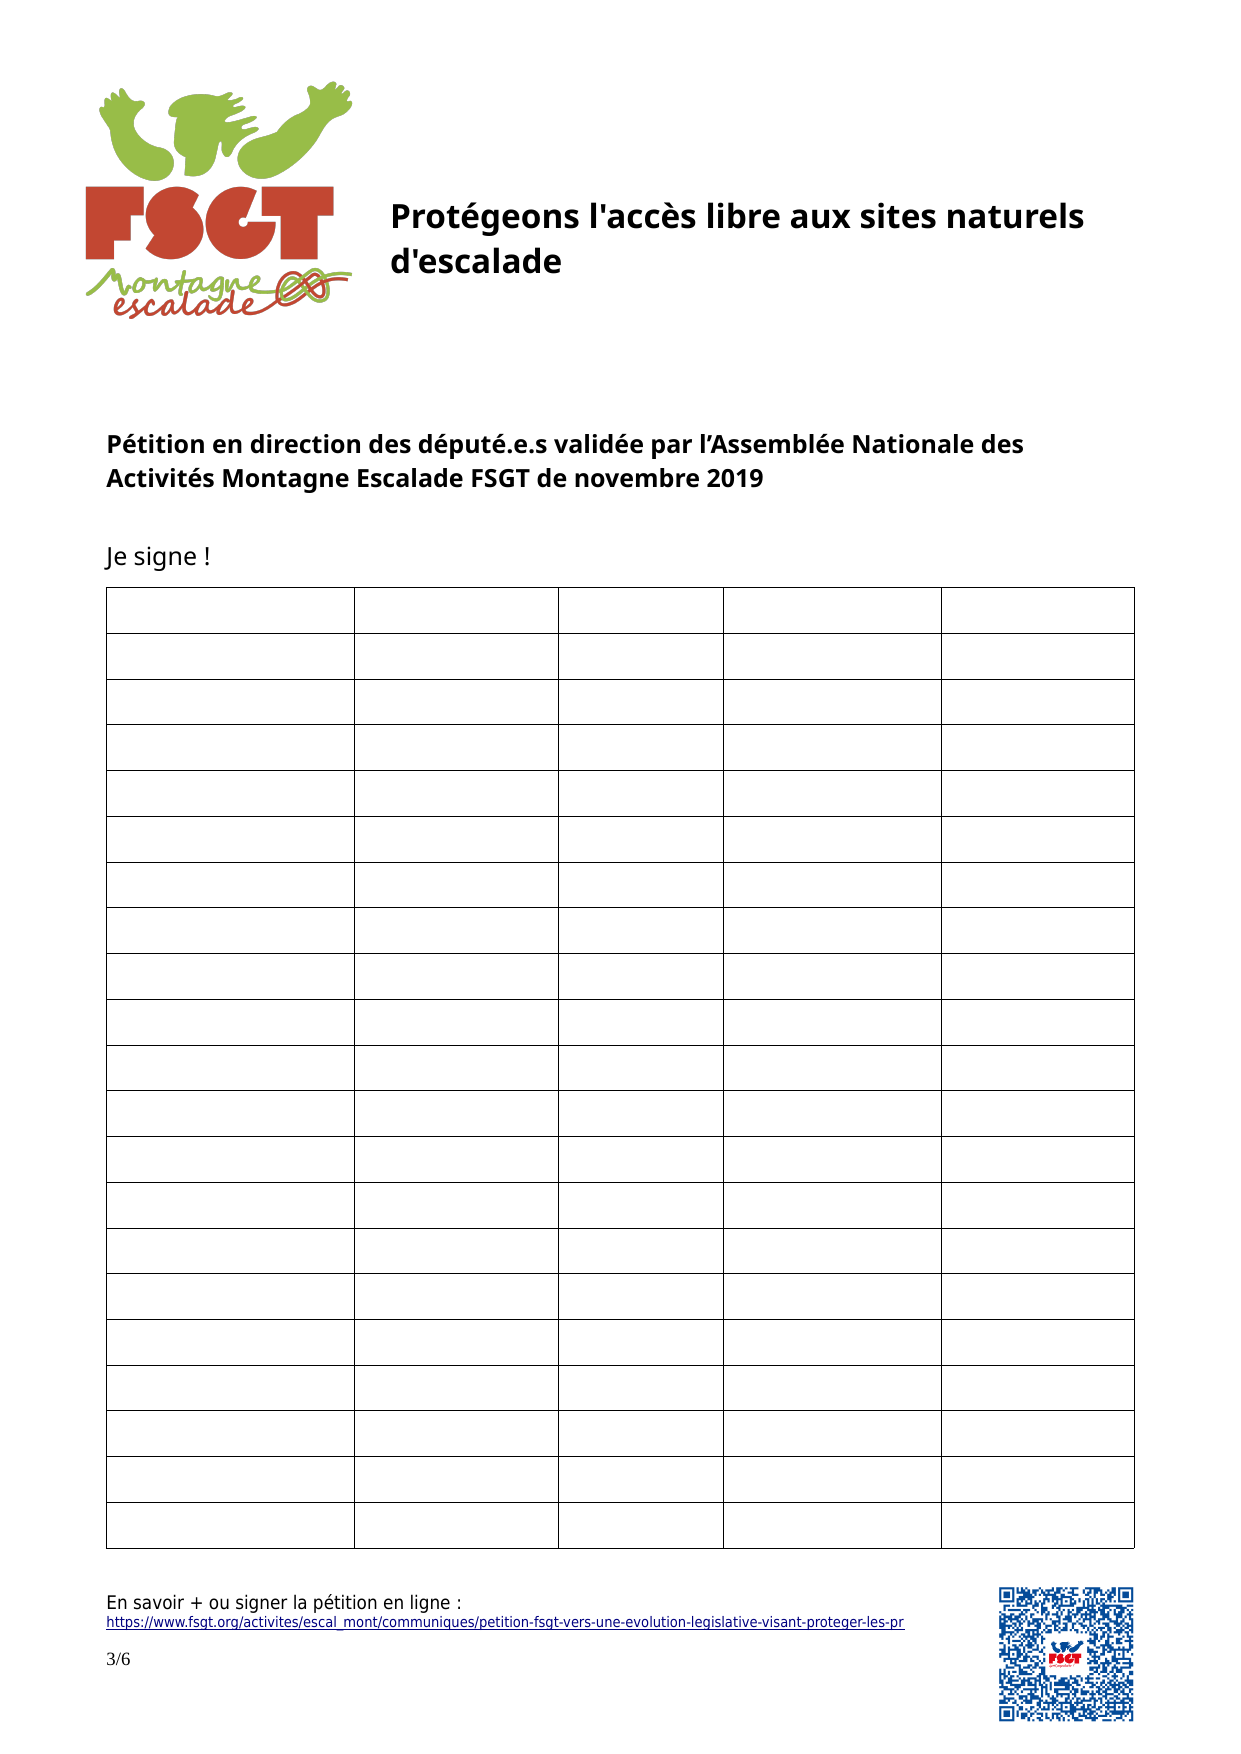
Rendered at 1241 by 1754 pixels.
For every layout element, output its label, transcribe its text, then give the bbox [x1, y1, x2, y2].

table_cell [724, 1137, 941, 1182]
table_cell [724, 863, 941, 907]
table_cell [107, 1503, 354, 1547]
table_cell [942, 725, 1134, 770]
table_cell [559, 908, 723, 953]
table_cell [559, 725, 723, 770]
table_cell [355, 863, 558, 907]
table_cell [355, 908, 558, 953]
table_cell [559, 1411, 723, 1456]
table_cell [559, 1274, 723, 1319]
table_cell [107, 680, 354, 724]
table_cell [942, 863, 1134, 907]
table_cell [107, 954, 354, 999]
table_cell [107, 1411, 354, 1456]
table_cell [724, 634, 941, 679]
table_cell [724, 1457, 941, 1502]
table_cell [724, 1229, 941, 1273]
table_cell [107, 863, 354, 907]
table_cell [942, 954, 1134, 999]
table_cell [559, 817, 723, 862]
table_cell [107, 1457, 354, 1502]
table_cell [355, 771, 558, 816]
table_cell [355, 1411, 558, 1456]
table_cell [355, 634, 558, 679]
table_cell [942, 1137, 1134, 1182]
table_cell [942, 817, 1134, 862]
table_cell [724, 1320, 941, 1364]
table_cell [559, 771, 723, 816]
table_cell [942, 771, 1134, 816]
table_cell [942, 1366, 1134, 1410]
table_cell [942, 1000, 1134, 1044]
table_cell [942, 1320, 1134, 1364]
table_cell [559, 1320, 723, 1364]
table_cell [355, 680, 558, 724]
table_header [107, 588, 354, 633]
table_cell [724, 771, 941, 816]
table_cell [942, 634, 1134, 679]
table_cell [724, 1503, 941, 1547]
table_cell [107, 1137, 354, 1182]
picture [67, 42, 363, 338]
table_cell [942, 680, 1134, 724]
table_cell [107, 725, 354, 770]
table_cell [724, 680, 941, 724]
table_cell [355, 725, 558, 770]
table_cell [942, 1274, 1134, 1319]
table_cell [355, 1046, 558, 1090]
table_cell [559, 1229, 723, 1273]
table_cell [942, 1457, 1134, 1502]
table_cell [942, 1091, 1134, 1136]
table_cell [559, 1046, 723, 1090]
table_cell [355, 1457, 558, 1502]
table_cell [724, 1366, 941, 1410]
table_header [559, 588, 723, 633]
table_cell [107, 817, 354, 862]
table_cell [724, 1274, 941, 1319]
table_cell [355, 1229, 558, 1273]
table_cell [107, 1320, 354, 1364]
table_header [942, 588, 1134, 633]
table_cell [559, 863, 723, 907]
table_cell [559, 680, 723, 724]
table_cell [724, 954, 941, 999]
table_cell [107, 1183, 354, 1227]
table_cell [107, 1000, 354, 1044]
table_cell [355, 1183, 558, 1227]
table_cell [559, 1091, 723, 1136]
table_cell [355, 1366, 558, 1410]
table_cell [559, 1457, 723, 1502]
table_cell [355, 1320, 558, 1364]
table_cell [559, 1503, 723, 1547]
table_cell [107, 1366, 354, 1410]
table_cell [107, 1046, 354, 1090]
table_cell [559, 1000, 723, 1044]
table_cell [355, 1091, 558, 1136]
table_cell [107, 634, 354, 679]
table_header [724, 588, 941, 633]
table_cell [107, 1274, 354, 1319]
table_cell [355, 1503, 558, 1547]
table_cell [942, 908, 1134, 953]
picture [990, 1578, 1142, 1730]
table_cell [559, 1366, 723, 1410]
table_cell [107, 1229, 354, 1273]
text Je signe ! [106, 538, 1134, 573]
table_cell [559, 634, 723, 679]
table_cell [107, 1091, 354, 1136]
table_cell [724, 817, 941, 862]
table_cell [724, 1000, 941, 1044]
table_cell [355, 1274, 558, 1319]
table_cell [724, 1091, 941, 1136]
table_cell [942, 1183, 1134, 1227]
table_cell [355, 1137, 558, 1182]
table_cell [942, 1229, 1134, 1273]
table_cell [559, 1137, 723, 1182]
table_cell [559, 1183, 723, 1227]
table_cell [942, 1503, 1134, 1547]
table_cell [942, 1411, 1134, 1456]
table_cell [724, 725, 941, 770]
table_cell [724, 1183, 941, 1227]
table_cell [355, 817, 558, 862]
table_cell [355, 1000, 558, 1044]
table_cell [107, 908, 354, 953]
table_cell [942, 1046, 1134, 1090]
table_cell [724, 908, 941, 953]
table_cell [724, 1411, 941, 1456]
table_header [355, 588, 558, 633]
table_cell [559, 954, 723, 999]
table_cell [724, 1046, 941, 1090]
table_cell [107, 771, 354, 816]
table_cell [355, 954, 558, 999]
